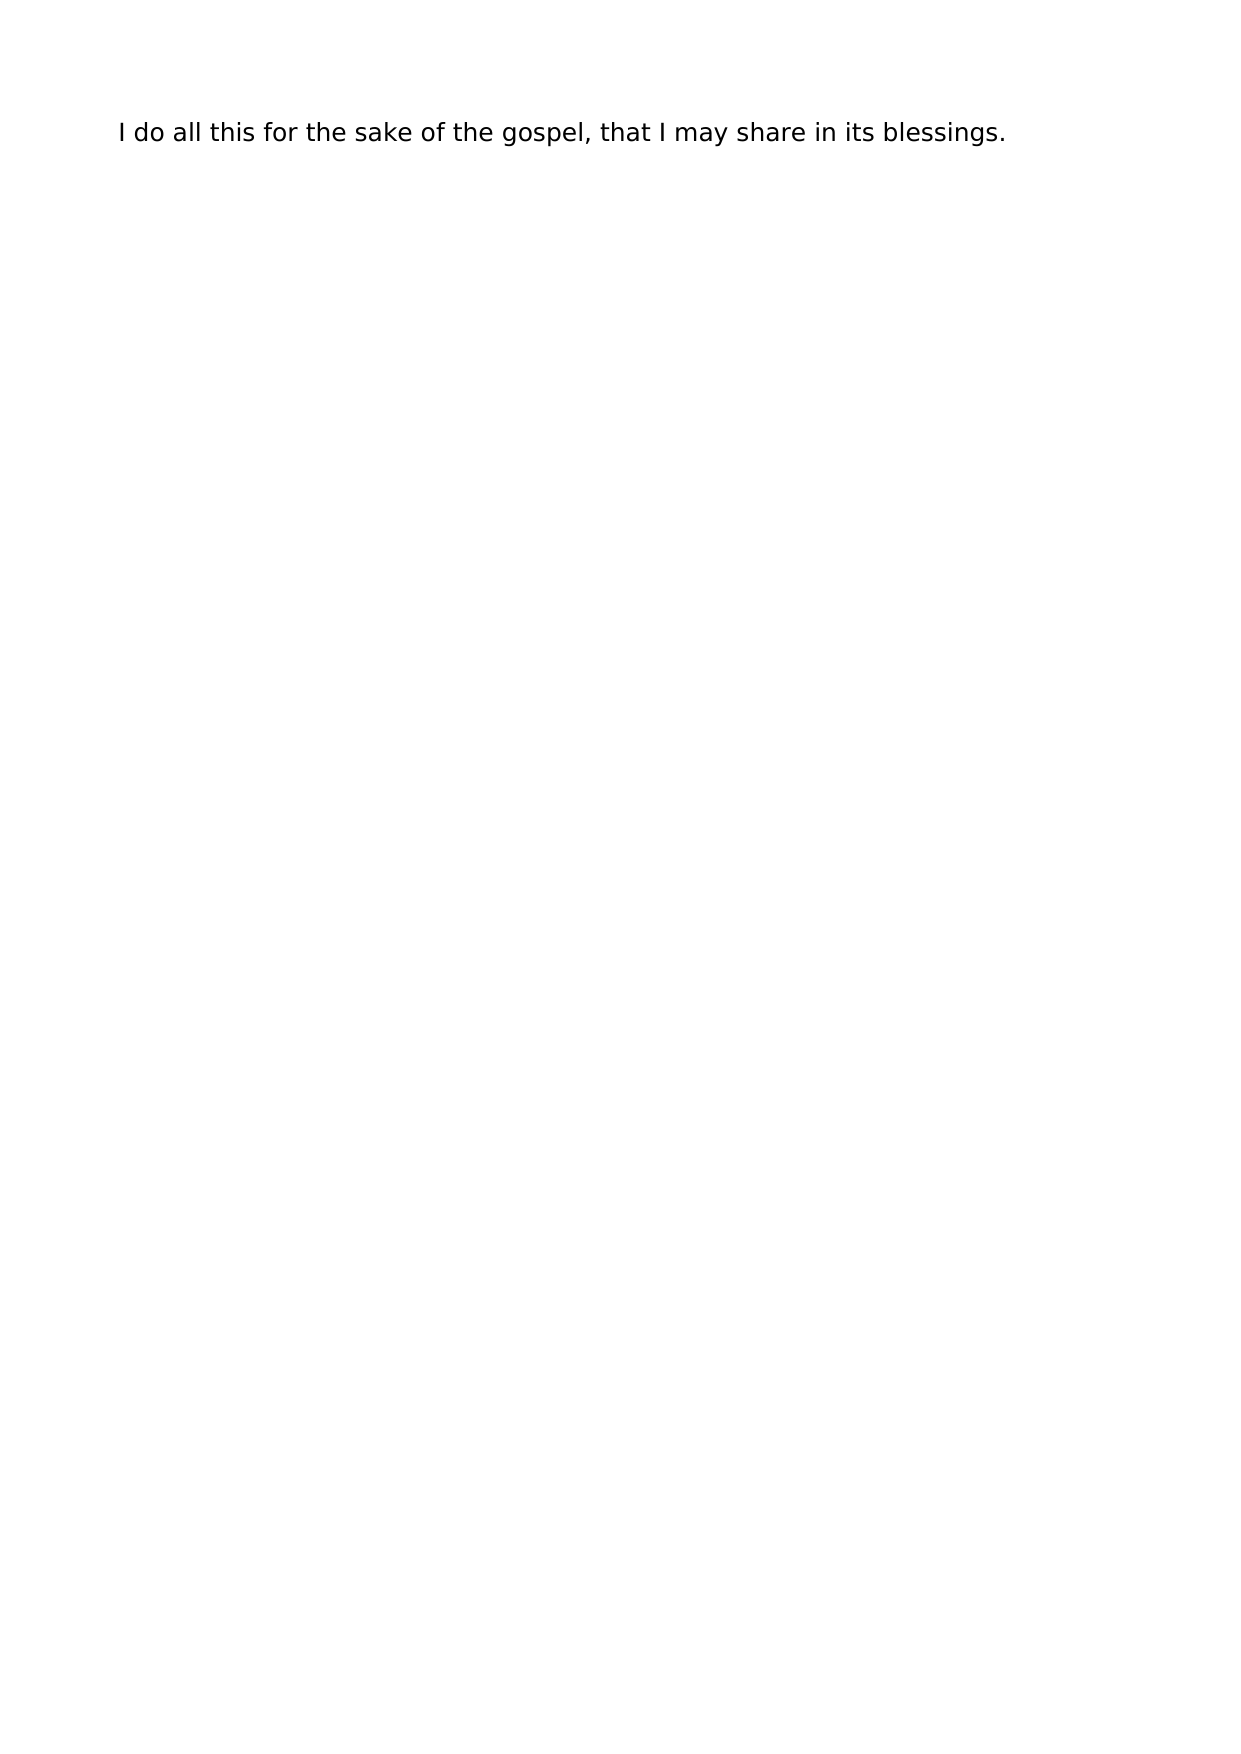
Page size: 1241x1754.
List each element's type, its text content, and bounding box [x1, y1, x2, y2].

text I do all this for the sake of the gospel, that I may share in its blessings. [118, 118, 1122, 147]
